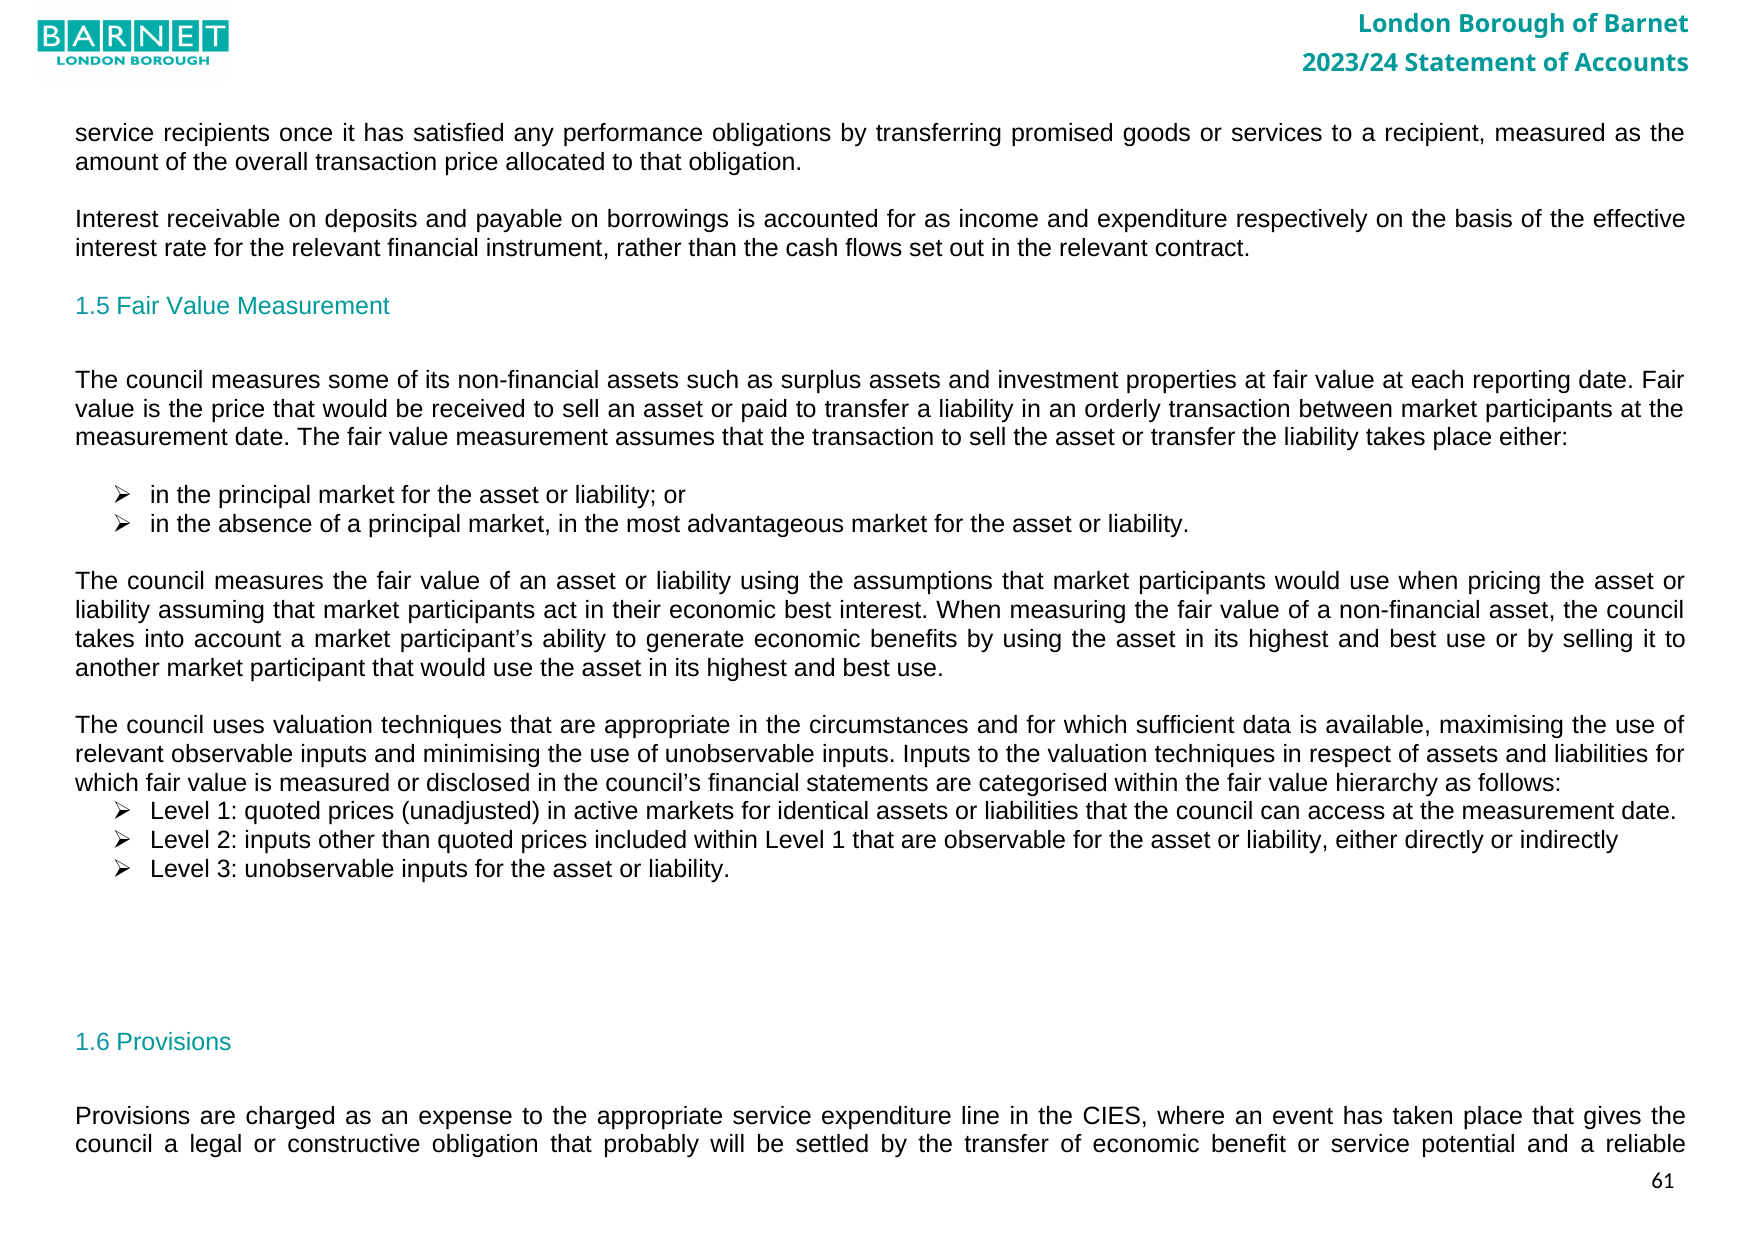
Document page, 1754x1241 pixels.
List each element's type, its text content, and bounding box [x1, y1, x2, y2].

list Level 3: unobservable inputs for the asset or liability. [112, 854, 1689, 883]
text Interest receivable on deposits and payable on borrowings is accounted for as income and expenditure respectively on the basis of the effective interest rate for the relevant financial instrument, rather than the cash flows set out in the relevant contract. [75, 204, 1689, 262]
subtitle Fair Value Measurement [75, 291, 1689, 319]
list in the absence of a principal market, in the most advantageous market for the asset or liability. [112, 509, 1689, 566]
text The council uses valuation techniques that are appropriate in the circumstances and for which sufficient data is available, maximising the use of relevant observable inputs and minimising the use of unobservable inputs. Inputs to the valuation techniques in respect of assets and liabilities for which fair value is measured or disclosed in the council’s financial statements are categorised within the fair value hierarchy as follows: [75, 710, 1689, 796]
text The council measures some of its non-financial assets such as surplus assets and investment properties at fair value at each reporting date. Fair value is the price that would be received to sell an asset or paid to transfer a liability in an orderly transaction between market participants at the measurement date. The fair value measurement assumes that the transaction to sell the asset or transfer the liability takes place either: [75, 365, 1689, 480]
subtitle Provisions [75, 1027, 1689, 1055]
list Level 2: inputs other than quoted prices included within Level 1 that are observable for the asset or liability, either directly or indirectly [112, 825, 1689, 854]
text Provisions are charged as an expense to the appropriate service expenditure line in the CIES, where an event has taken place that gives the council a legal or constructive obligation that probably will be settled by the transfer of economic benefit or service potential and a reliable [75, 1101, 1689, 1158]
list in the principal market for the asset or liability; or [112, 480, 1689, 509]
list Level 1: quoted prices (unadjusted) in active markets for identical assets or liabilities that the council can access at the measurement date. [112, 796, 1689, 825]
text The council measures the fair value of an asset or liability using the assumptions that market participants would use when pricing the asset or liability assuming that market participants act in their economic best interest. When measuring the fair value of a non-financial asset, the council takes into account a market participant’s ability to generate economic benefits by using the asset in its highest and best use or by selling it to another market participant that would use the asset in its highest and best use. [75, 566, 1689, 681]
text service recipients once it has satisfied any performance obligations by transferring promised goods or services to a recipient, measured as the amount of the overall transaction price allocated to that obligation. [75, 118, 1689, 176]
